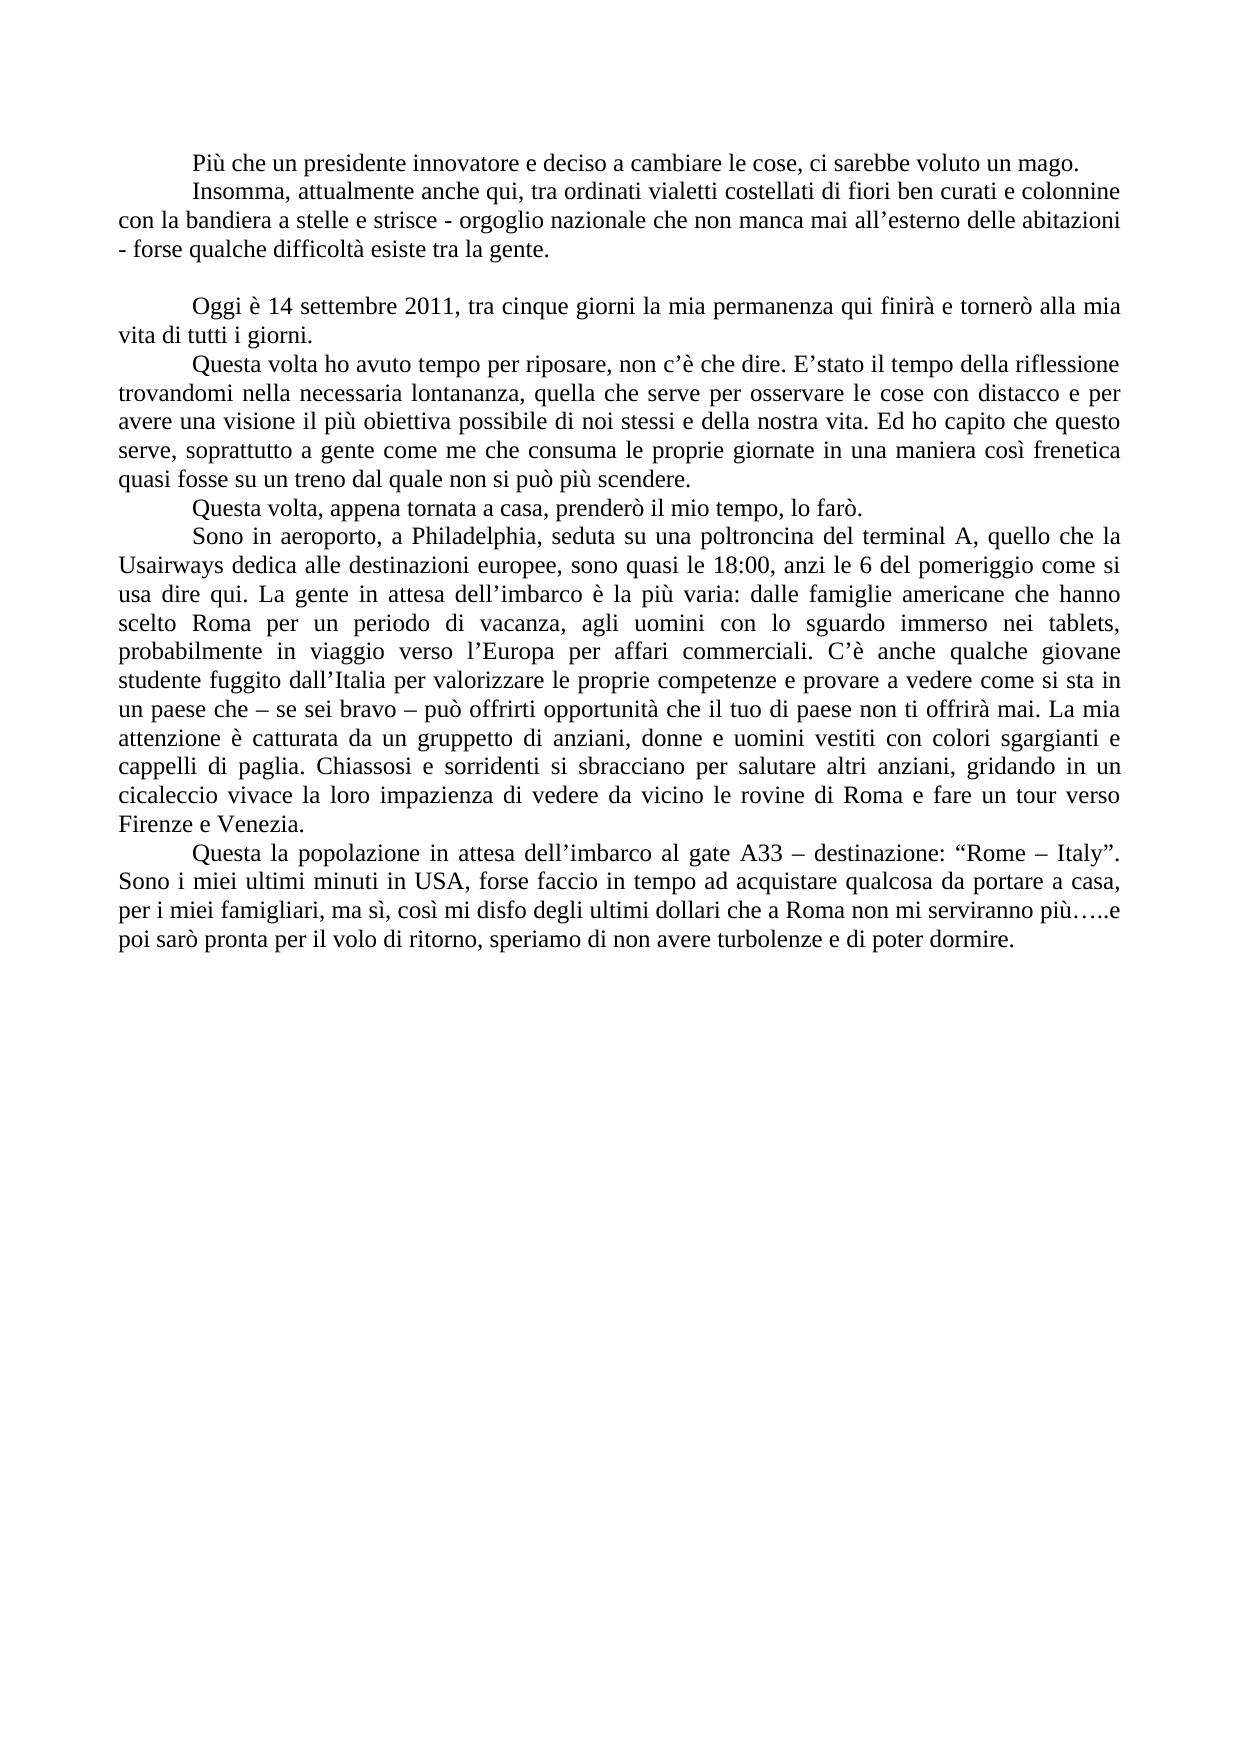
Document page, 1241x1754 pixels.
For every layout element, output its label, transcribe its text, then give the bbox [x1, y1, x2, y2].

text Sono in aeroporto, a Philadelphia, seduta su una poltroncina del terminal A, quello che la Usairways dedica alle destinazioni europee, sono quasi le 18:00, anzi le 6 del pomeriggio come si usa dire qui. La gente in attesa dell’imbarco è la più varia: dalle famiglie americane che hanno scelto Roma per un periodo di vacanza, agli uomini con lo sguardo immerso nei tablets, probabilmente in viaggio verso l’Europa per affari commerciali. C’è anche qualche giovane studente fuggito dall’Italia per valorizzare le proprie competenze e provare a vedere come si sta in un paese che – se sei bravo – può offrirti opportunità che il tuo di paese non ti offrirà mai. La mia attenzione è catturata da un gruppetto di anziani, donne e uomini vestiti con colori sgargianti e cappelli di paglia. Chiassosi e sorridenti si sbracciano per salutare altri anziani, gridando in un cicaleccio vivace la loro impazienza di vedere da vicino le rovine di Roma e fare un tour verso Firenze e Venezia. [118, 521, 1122, 838]
text Questa volta, appena tornata a casa, prenderò il mio tempo, lo farò. [118, 493, 1122, 521]
text Insomma, attualmente anche qui, tra ordinati vialetti costellati di fiori ben curati e colonnine con la bandiera a stelle e strisce - orgoglio nazionale che non manca mai all’esterno delle abitazioni - forse qualche difficoltà esiste tra la gente. [118, 176, 1122, 263]
text Più che un presidente innovatore e deciso a cambiare le cose, ci sarebbe voluto un mago. [118, 148, 1122, 176]
text Questa la popolazione in attesa dell’imbarco al gate A33 – destinazione: “Rome – Italy”. Sono i miei ultimi minuti in USA, forse faccio in tempo ad acquistare qualcosa da portare a casa, per i miei famigliari, ma sì, così mi disfo degli ultimi dollari che a Roma non mi serviranno più…..e poi sarò pronta per il volo di ritorno, speriamo di non avere turbolenze e di poter dormire. [118, 838, 1122, 953]
text Questa volta ho avuto tempo per riposare, non c’è che dire. E’stato il tempo della riflessione trovandomi nella necessaria lontananza, quella che serve per osservare le cose con distacco e per avere una visione il più obiettiva possibile di noi stessi e della nostra vita. Ed ho capito che questo serve, soprattutto a gente come me che consuma le proprie giornate in una maniera così frenetica quasi fosse su un treno dal quale non si può più scendere. [118, 349, 1122, 493]
text Oggi è 14 settembre 2011, tra cinque giorni la mia permanenza qui finirà e tornerò alla mia vita di tutti i giorni. [118, 291, 1122, 349]
